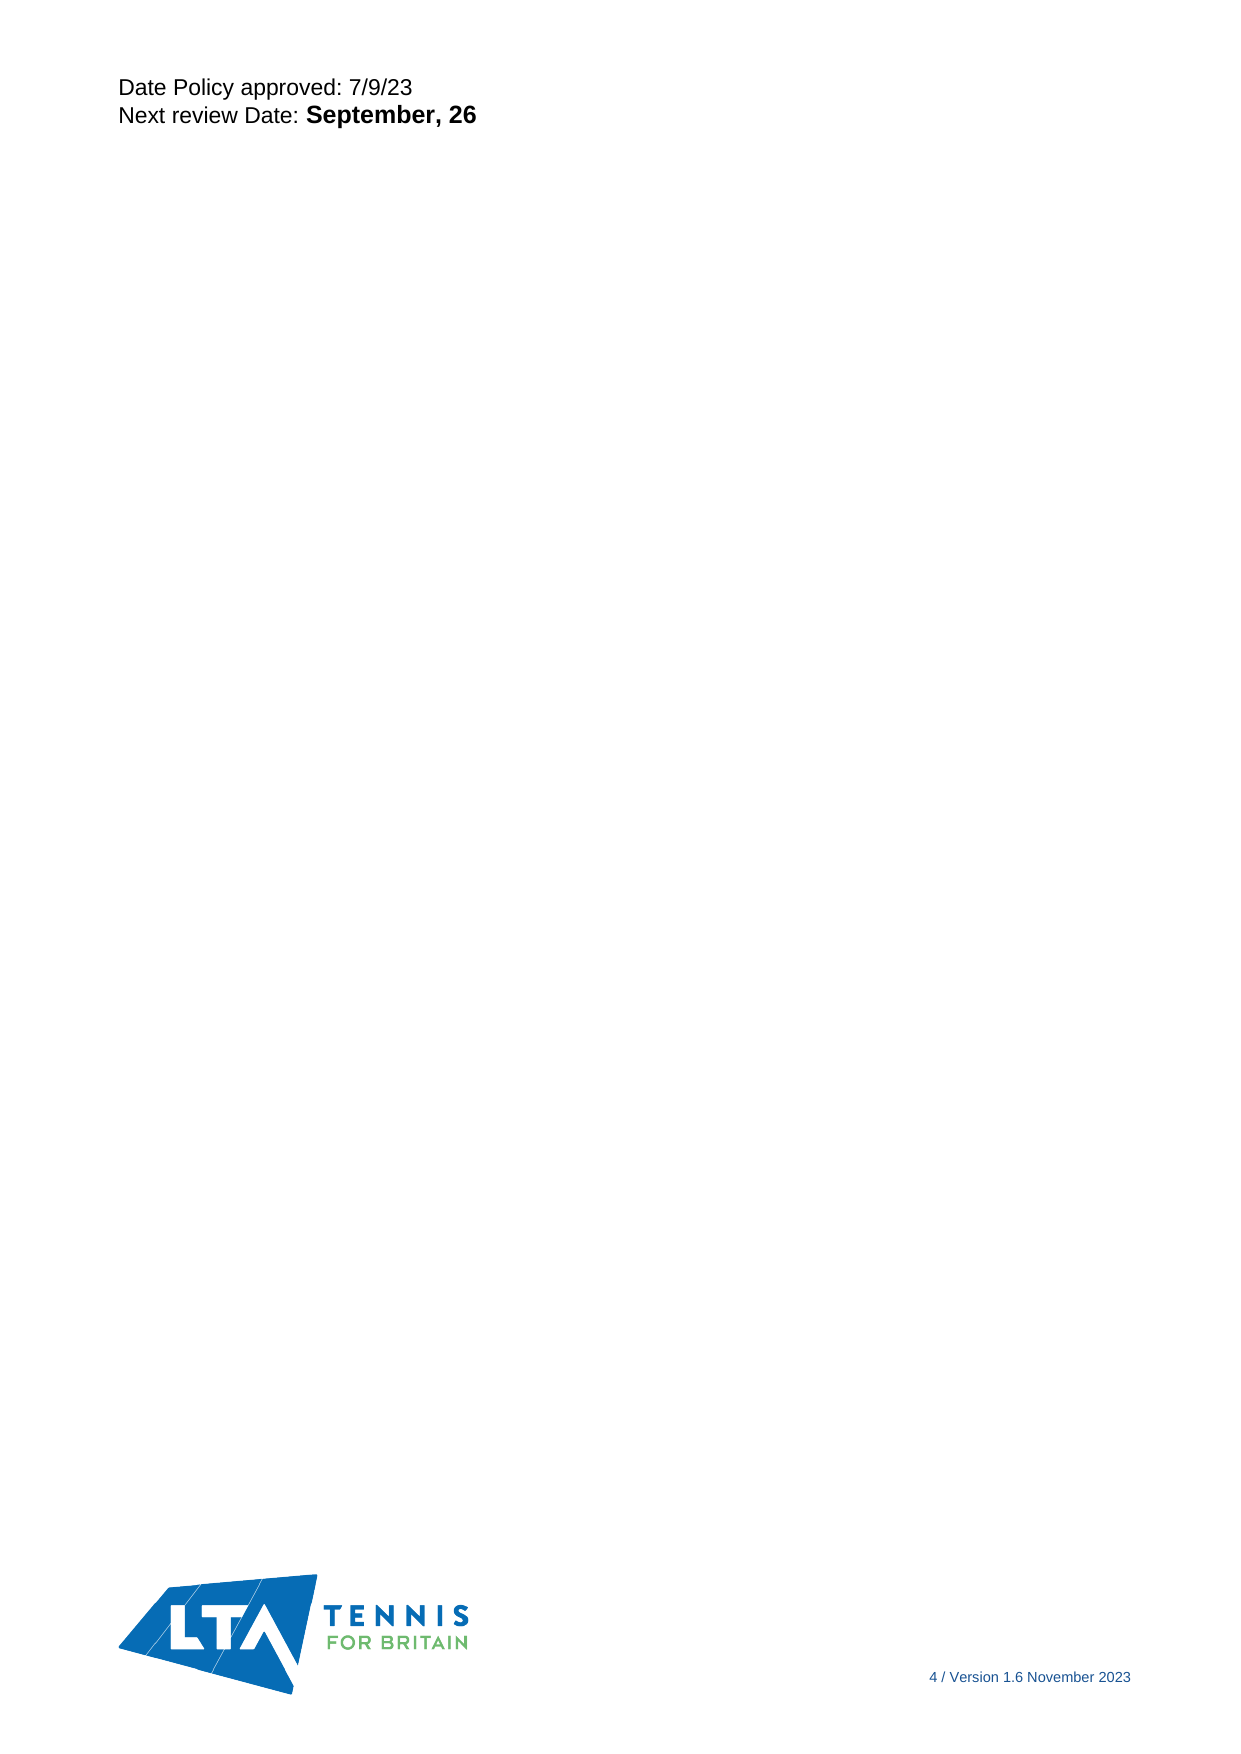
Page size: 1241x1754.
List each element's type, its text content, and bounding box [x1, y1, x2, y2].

text Date Policy approved: 7/9/23 [118, 74, 1122, 100]
text Next review Date: September, 26 [118, 100, 1122, 129]
